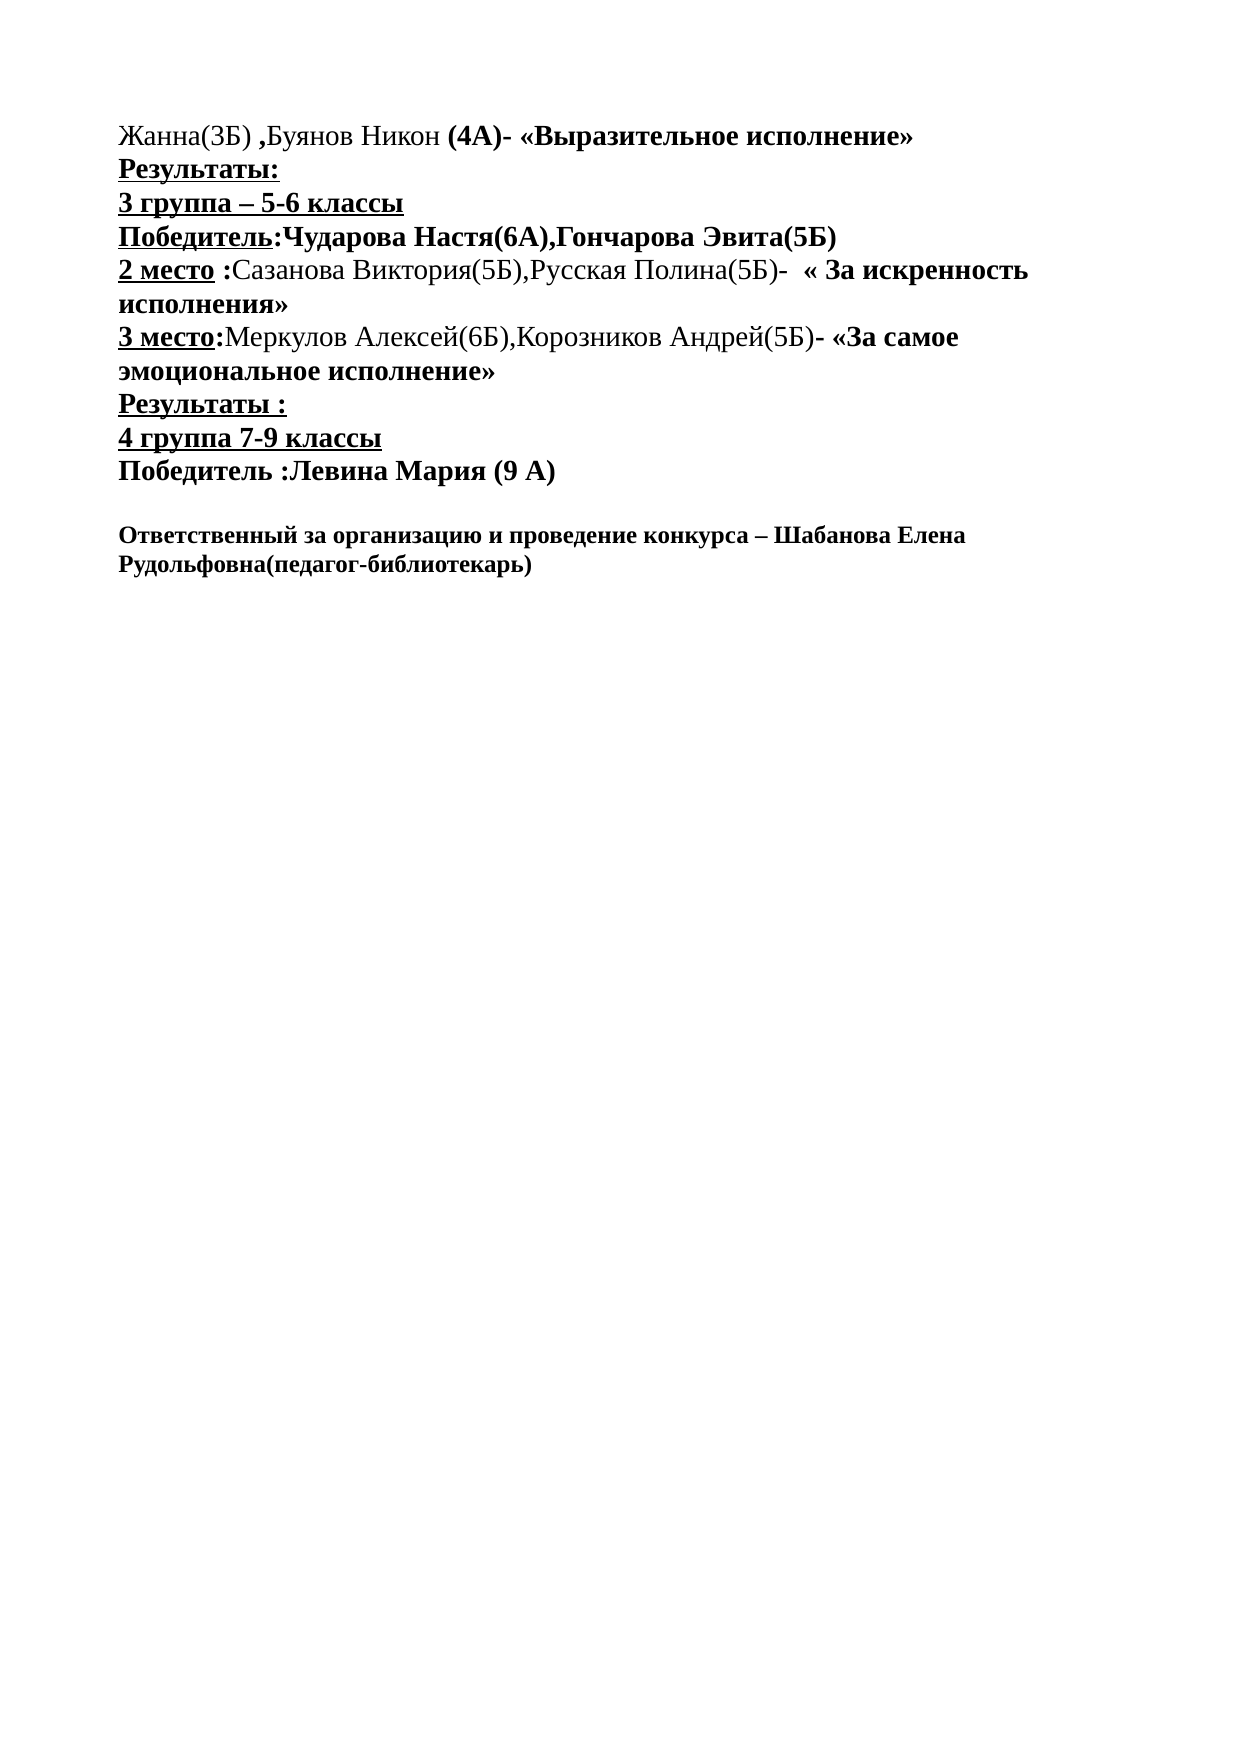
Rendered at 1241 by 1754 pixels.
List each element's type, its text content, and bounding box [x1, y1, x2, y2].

text Рудольфовна(педагог-библиотекарь) [118, 549, 1122, 578]
text Результаты: [118, 152, 1122, 185]
text Победитель:Чударова Настя(6А),Гончарова Эвита(5Б) [118, 219, 1122, 252]
text 3 место:Меркулов Алексей(6Б),Корозников Андрей(5Б)- «За самое эмоциональное исполнение» [118, 319, 1122, 386]
text 4 группа 7-9 классы [118, 420, 1122, 453]
text 3 группа – 5-6 классы [118, 185, 1122, 219]
text 2 место :Сазанова Виктория(5Б),Русская Полина(5Б)- « За искренность исполнения» [118, 252, 1122, 319]
text Жанна(3Б) ,Буянов Никон (4А)- «Выразительное исполнение» [118, 118, 1122, 152]
text Результаты : [118, 386, 1122, 420]
text Победитель :Левина Мария (9 А) [118, 453, 1122, 487]
text Ответственный за организацию и проведение конкурса – Шабанова Елена [118, 521, 1122, 549]
